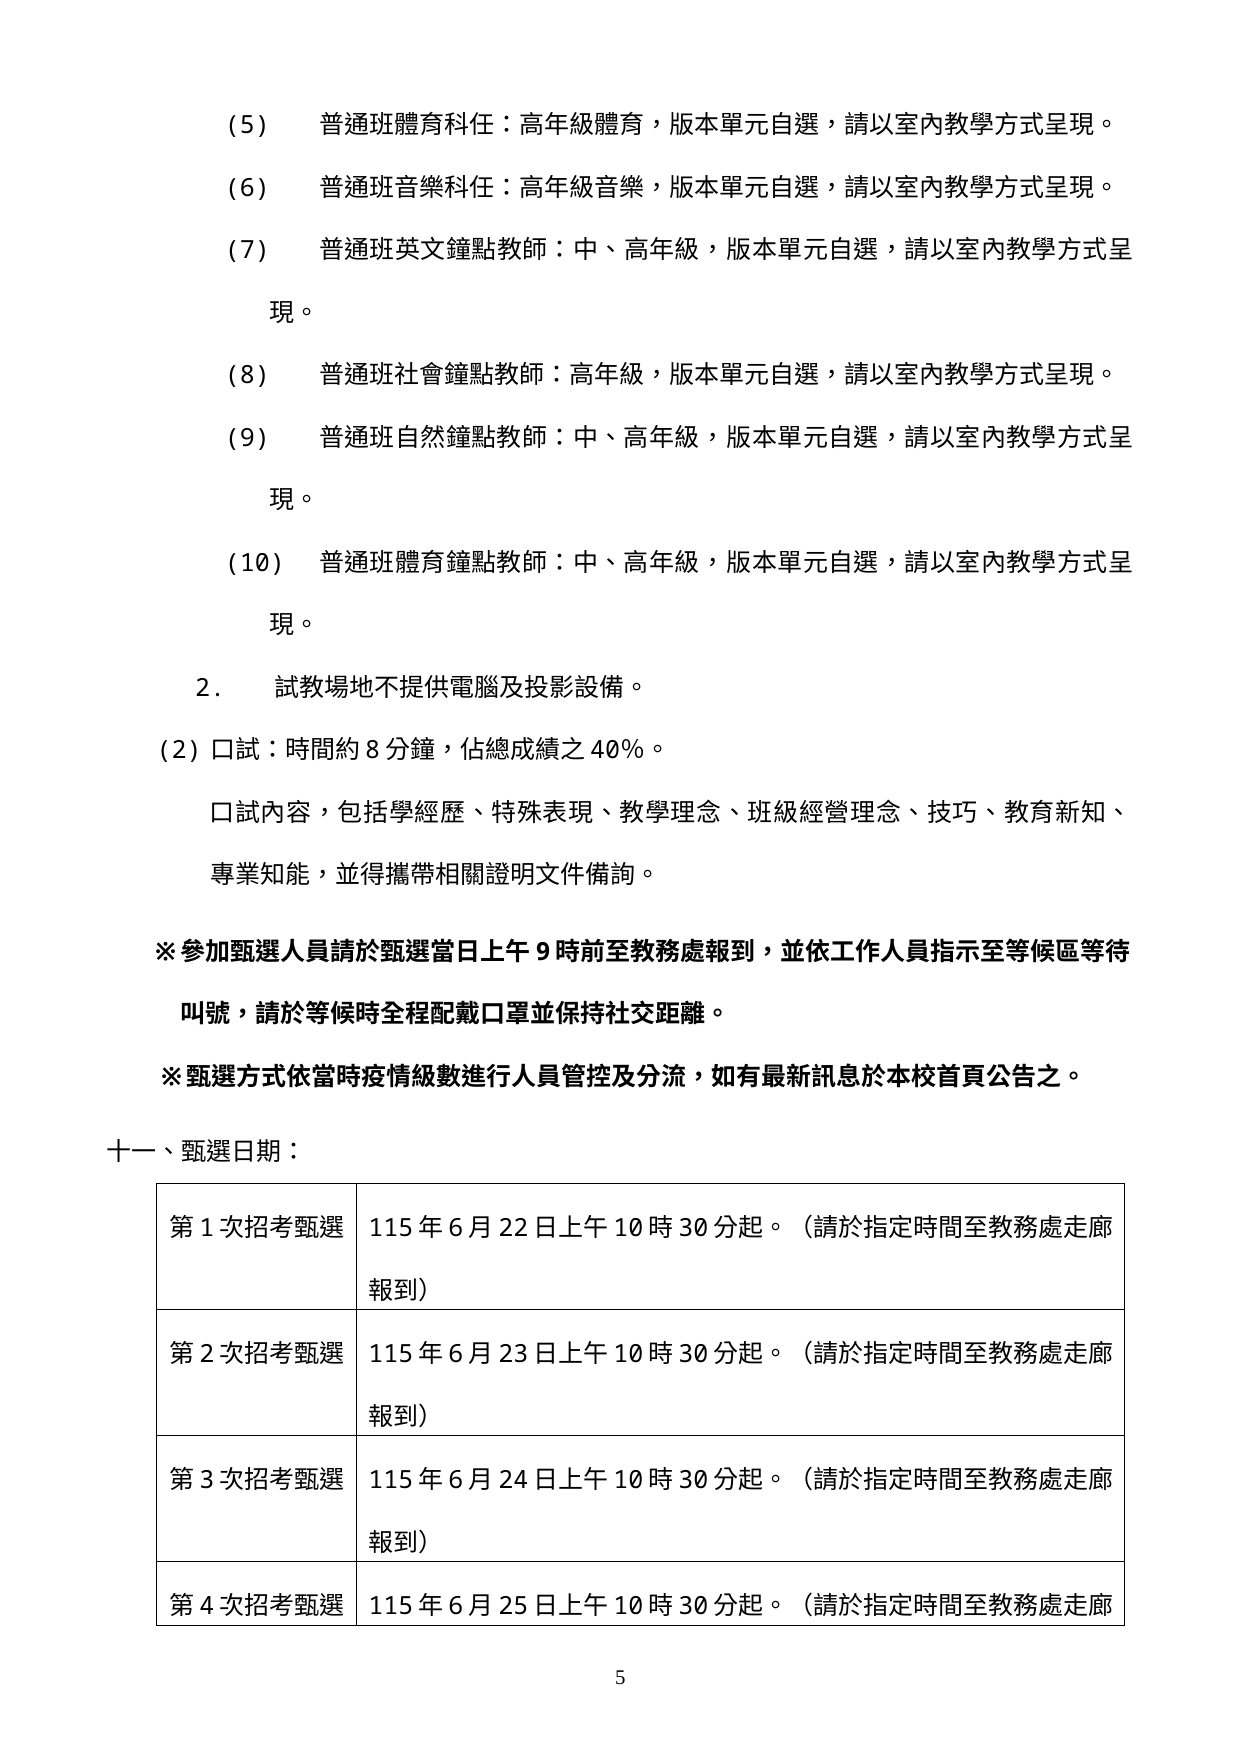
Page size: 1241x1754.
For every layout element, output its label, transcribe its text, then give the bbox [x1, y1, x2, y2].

list 口試：時間約8分鐘，佔總成績之40％。 [156, 706, 1134, 768]
list 普通班音樂科任：高年級音樂，版本單元自選，請以室內教學方式呈現。 [224, 143, 1134, 206]
table_header 第1次招考甄選 [157, 1184, 356, 1309]
table_cell 115年6月23日上午10時30分起。（請於指定時間至教務處走廊報到） [357, 1310, 1124, 1435]
list 普通班體育科任：高年級體育，版本單元自選，請以室內教學方式呈現。 [224, 81, 1134, 143]
list 試教場地不提供電腦及投影設備。 [195, 643, 1134, 706]
table_cell 115年6月25日上午10時30分起。（請於指定時間至教務處走廊 [357, 1562, 1124, 1625]
table_cell 第4次招考甄選 [157, 1562, 356, 1625]
text ※甄選方式依當時疫情級數進行人員管控及分流，如有最新訊息於本校首頁公告之。 [156, 1033, 1134, 1095]
list 普通班英文鐘點教師：中、高年級，版本單元自選，請以室內教學方式呈現。 [224, 206, 1134, 331]
list 普通班自然鐘點教師：中、高年級，版本單元自選，請以室內教學方式呈現。 [224, 393, 1134, 518]
text ※參加甄選人員請於甄選當日上午9時前至教務處報到，並依工作人員指示至等候區等待叫號，請於等候時全程配戴口罩並保持社交距離。 [150, 908, 1134, 1033]
text 口試內容，包括學經歷、特殊表現、教學理念、班級經營理念、技巧、教育新知、專業知能，並得攜帶相關證明文件備詢。 [209, 768, 1134, 893]
list 普通班社會鐘點教師：高年級，版本單元自選，請以室內教學方式呈現。 [224, 331, 1134, 393]
table_header 115年6月22日上午10時30分起。（請於指定時間至教務處走廊報到） [357, 1184, 1124, 1309]
table_cell 第3次招考甄選 [157, 1436, 356, 1561]
table_cell 115年6月24日上午10時30分起。（請於指定時間至教務處走廊報到） [357, 1436, 1124, 1561]
text 十一、甄選日期： [106, 1108, 1134, 1170]
table_cell 第2次招考甄選 [157, 1310, 356, 1435]
list 普通班體育鐘點教師：中、高年級，版本單元自選，請以室內教學方式呈現。 [224, 518, 1134, 643]
